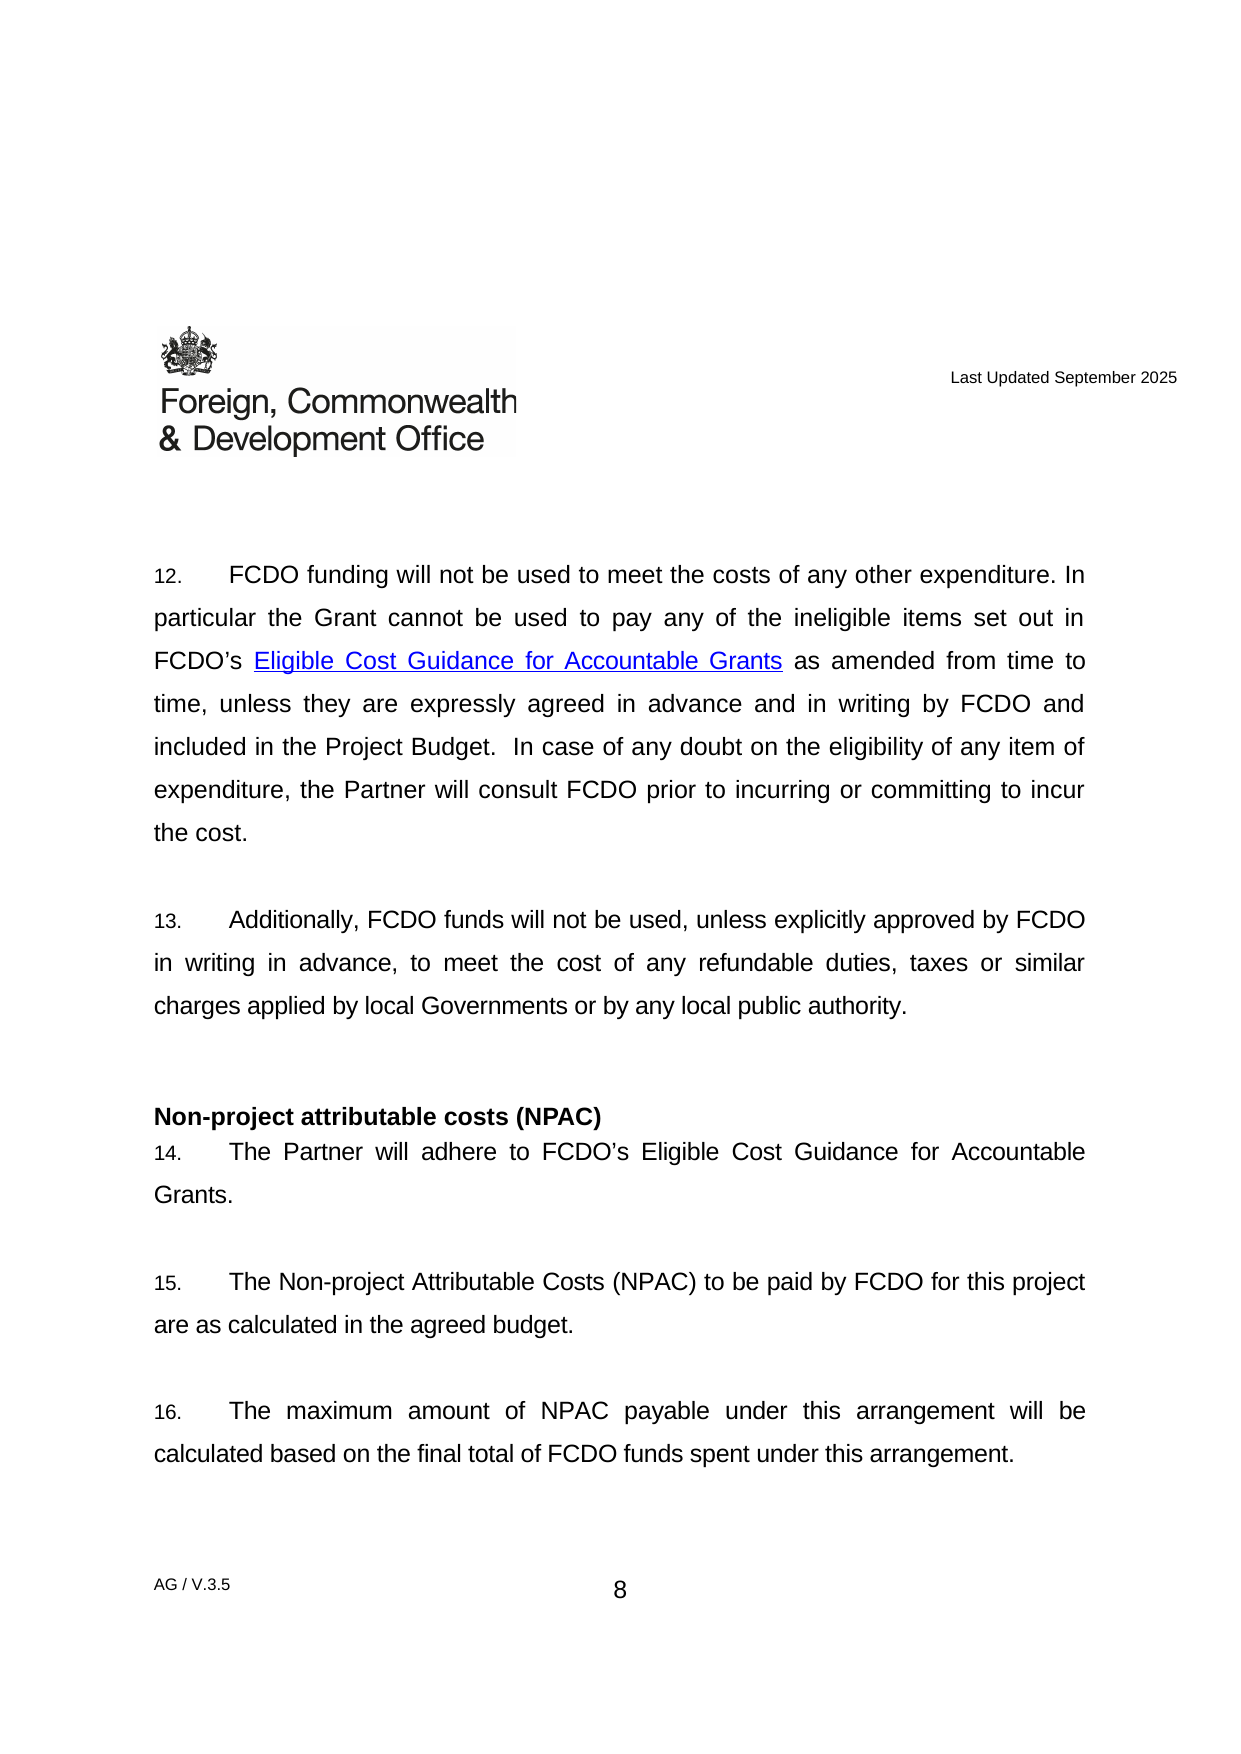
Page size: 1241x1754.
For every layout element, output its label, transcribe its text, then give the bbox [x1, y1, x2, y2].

list FCDO funding will not be used to meet the costs of any other expenditure. In particular the Grant cannot be used to pay any of the ineligible items set out in FCDO’s Eligible Cost Guidance for Accountable Grants as amended from time to time, unless they are expressly agreed in advance and in writing by FCDO and included in the Project Budget. In case of any doubt on the eligibility of any item of expenditure, the Partner will consult FCDO prior to incurring or committing to incur the cost. [153, 560, 1087, 847]
list The Non-project Attributable Costs (NPAC) to be paid by FCDO for this project are as calculated in the agreed budget. [153, 1267, 1087, 1338]
list The Partner will adhere to FCDO’s Eligible Cost Guidance for Accountable Grants. [153, 1137, 1087, 1209]
list The maximum amount of NPAC payable under this arrangement will be calculated based on the final total of FCDO funds spent under this arrangement. [153, 1396, 1087, 1468]
list Additionally, FCDO funds will not be used, unless explicitly approved by FCDO in writing in advance, to meet the cost of any refundable duties, taxes or similar charges applied by local Governments or by any local public authority. [153, 905, 1087, 1020]
subtitle Non-project attributable costs (NPAC) [153, 1102, 1087, 1131]
